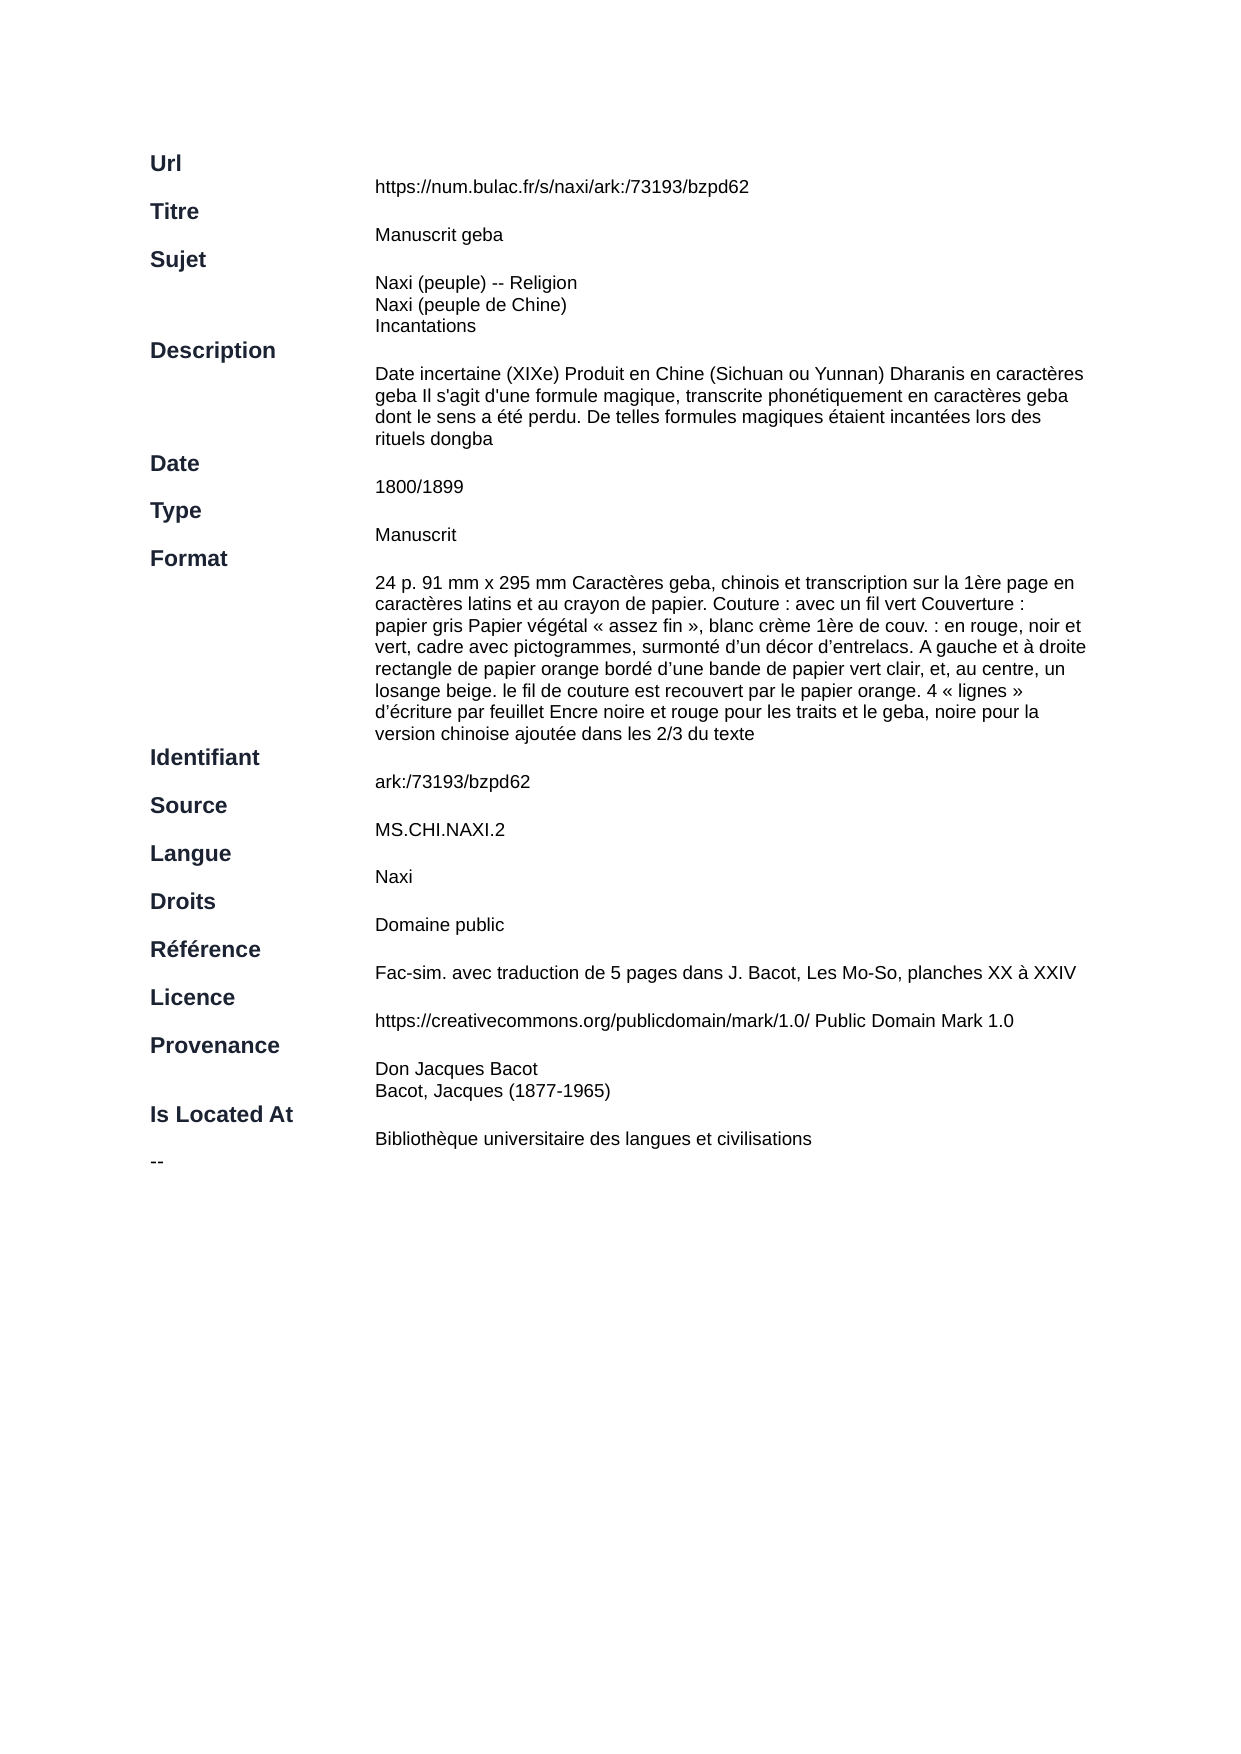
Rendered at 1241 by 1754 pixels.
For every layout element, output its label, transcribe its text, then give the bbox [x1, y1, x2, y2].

text Manuscrit [375, 524, 1090, 545]
text Incantations [375, 315, 1090, 337]
text Url [150, 150, 1090, 176]
text Langue [150, 840, 1090, 866]
text Domaine public [375, 914, 1090, 936]
text Provenance [150, 1032, 1090, 1058]
text Format [150, 545, 1090, 572]
text Droits [150, 888, 1090, 914]
text Naxi (peuple) -- Religion [375, 272, 1090, 294]
text https://creativecommons.org/publicdomain/mark/1.0/ Public Domain Mark 1.0 [375, 1010, 1090, 1032]
text Sujet [150, 246, 1090, 272]
text https://num.bulac.fr/s/naxi/ark:/73193/bzpd62 [375, 176, 1090, 198]
text Date [150, 449, 1090, 476]
text Type [150, 497, 1090, 524]
text Référence [150, 936, 1090, 962]
text Titre [150, 198, 1090, 224]
text Naxi [375, 866, 1090, 888]
text 1800/1899 [375, 476, 1090, 497]
text Fac-sim. avec traduction de 5 pages dans J. Bacot, Les Mo-So, planches XX à XXIV [375, 962, 1090, 984]
text ark:/73193/bzpd62 [375, 771, 1090, 792]
text Don Jacques Bacot [375, 1058, 1090, 1079]
text Description [150, 337, 1090, 363]
text 24 p. 91 mm x 295 mm Caractères geba, chinois et transcription sur la 1ère page en caractères latins et au crayon de papier. Couture : avec un fil vert Couverture : papier gris Papier végétal « assez fin », blanc crème 1ère de couv. : en rouge, noir et vert, cadre avec pictogrammes, surmonté d’un décor d’entrelacs. A gauche et à droite rectangle de papier orange bordé d’une bande de papier vert clair, et, au centre, un losange beige. le fil de couture est recouvert par le papier orange. 4 « lignes » d’écriture par feuillet Encre noire et rouge pour les traits et le geba, noire pour la version chinoise ajoutée dans les 2/3 du texte [375, 572, 1090, 744]
text Source [150, 792, 1090, 818]
text Bacot, Jacques (1877-1965) [375, 1079, 1090, 1101]
text -- [150, 1149, 1090, 1173]
text Identifiant [150, 744, 1090, 771]
text Bibliothèque universitaire des langues et civilisations [375, 1127, 1090, 1149]
text Manuscrit geba [375, 224, 1090, 246]
text Naxi (peuple de Chine) [375, 294, 1090, 315]
text Licence [150, 984, 1090, 1010]
text Is Located At [150, 1101, 1090, 1127]
text Date incertaine (XIXe) Produit en Chine (Sichuan ou Yunnan) Dharanis en caractères geba Il s'agit d'une formule magique, transcrite phonétiquement en caractères geba dont le sens a été perdu. De telles formules magiques étaient incantées lors des rituels dongba [375, 363, 1090, 449]
text MS.CHI.NAXI.2 [375, 818, 1090, 840]
